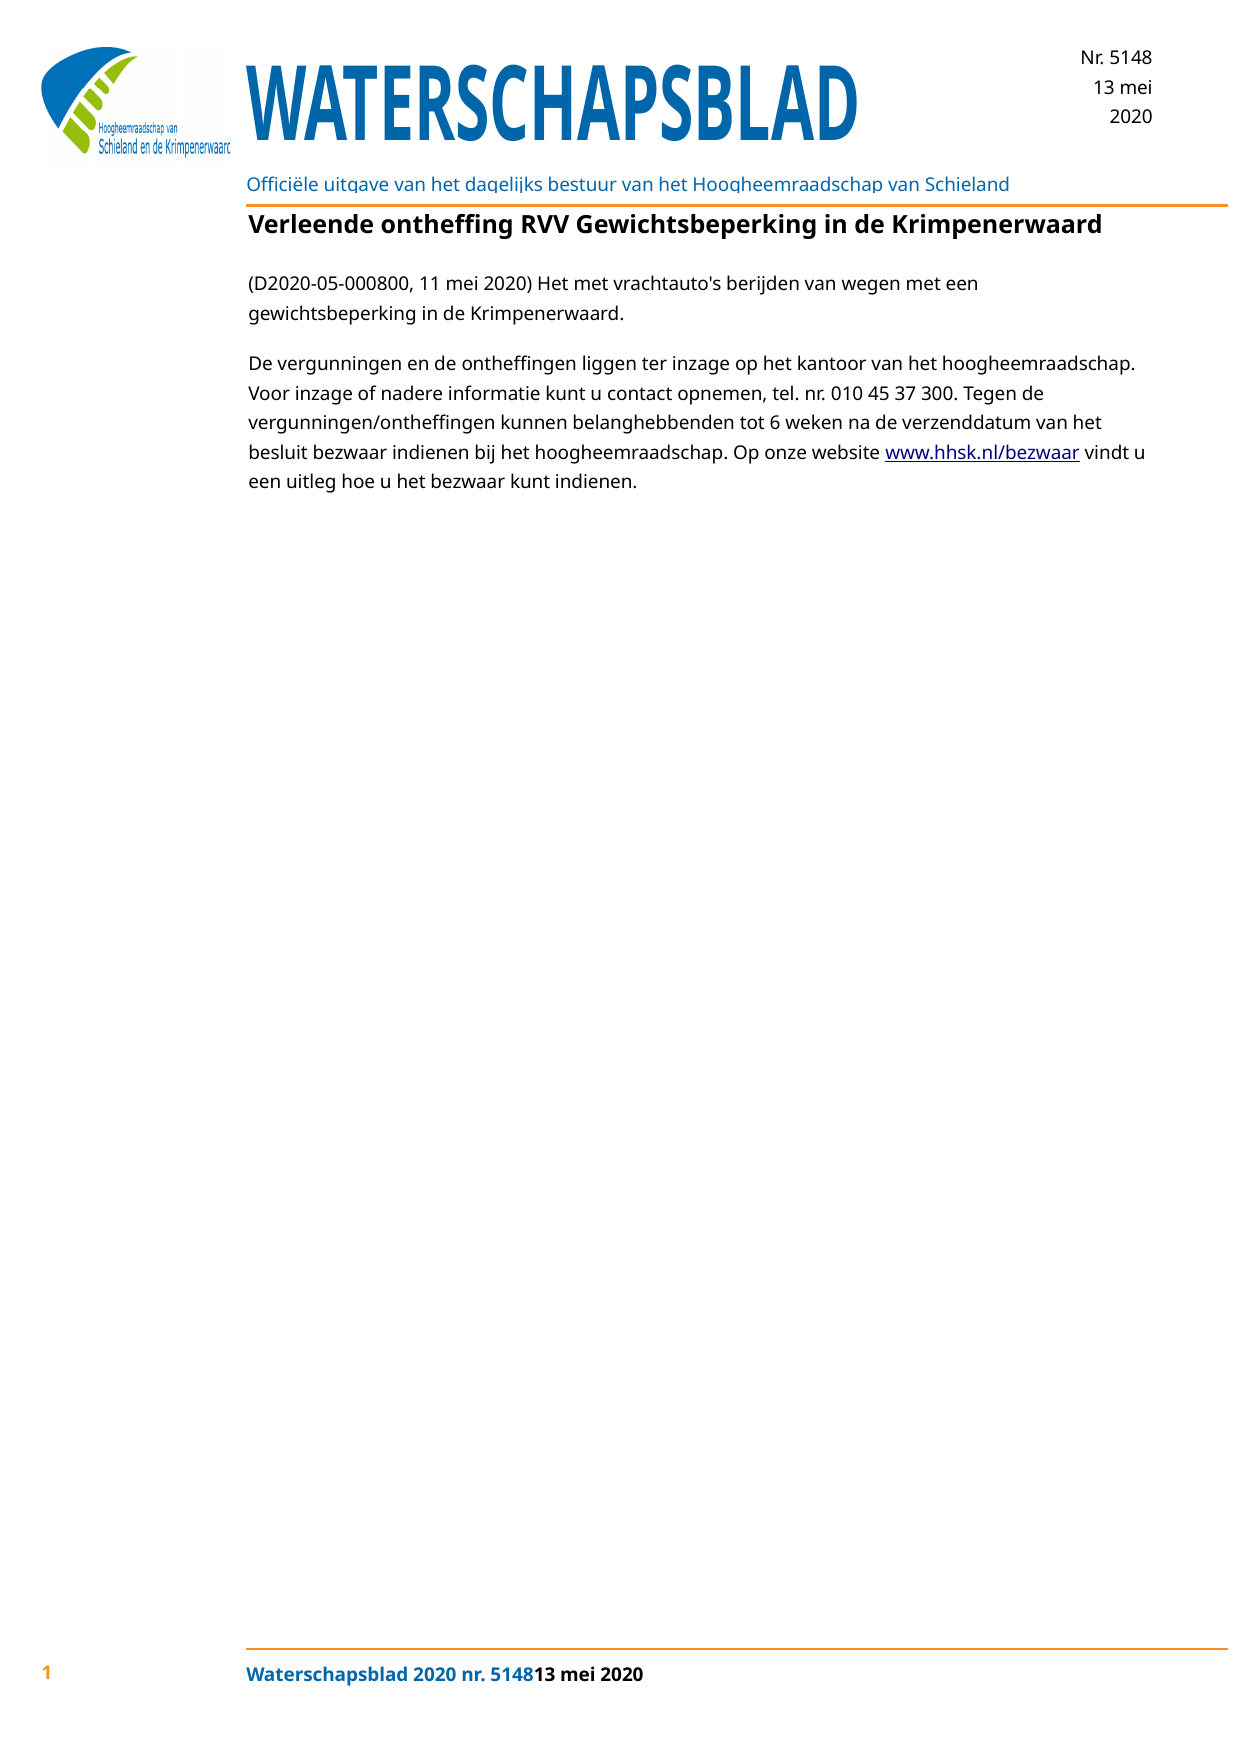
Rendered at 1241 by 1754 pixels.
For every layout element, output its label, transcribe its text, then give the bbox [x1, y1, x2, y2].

text (D2020-05-000800, 11 mei 2020) Het met vrachtauto's berijden van wegen met een gewichtsbeperking in de Krimpenerwaard. [248, 270, 1152, 326]
picture [41, 47, 231, 172]
text De vergunningen en de ontheffingen liggen ter inzage op het kantoor van het hoogheemraadschap. Voor inzage of nadere informatie kunt u contact opnemen, tel. nr. 010 45 37 300. Tegen de vergunningen/ontheffingen kunnen belanghebbenden tot 6 weken na de verzenddatum van het besluit bezwaar indienen bij het hoogheemraadschap. Op onze website www.hhsk.nl/bezwaar vindt u een uitleg hoe u het bezwaar kunt indienen. [248, 350, 1152, 494]
text Verleende ontheffing RVV Gewichtsbeperking in de Krimpenerwaard [248, 207, 1152, 241]
